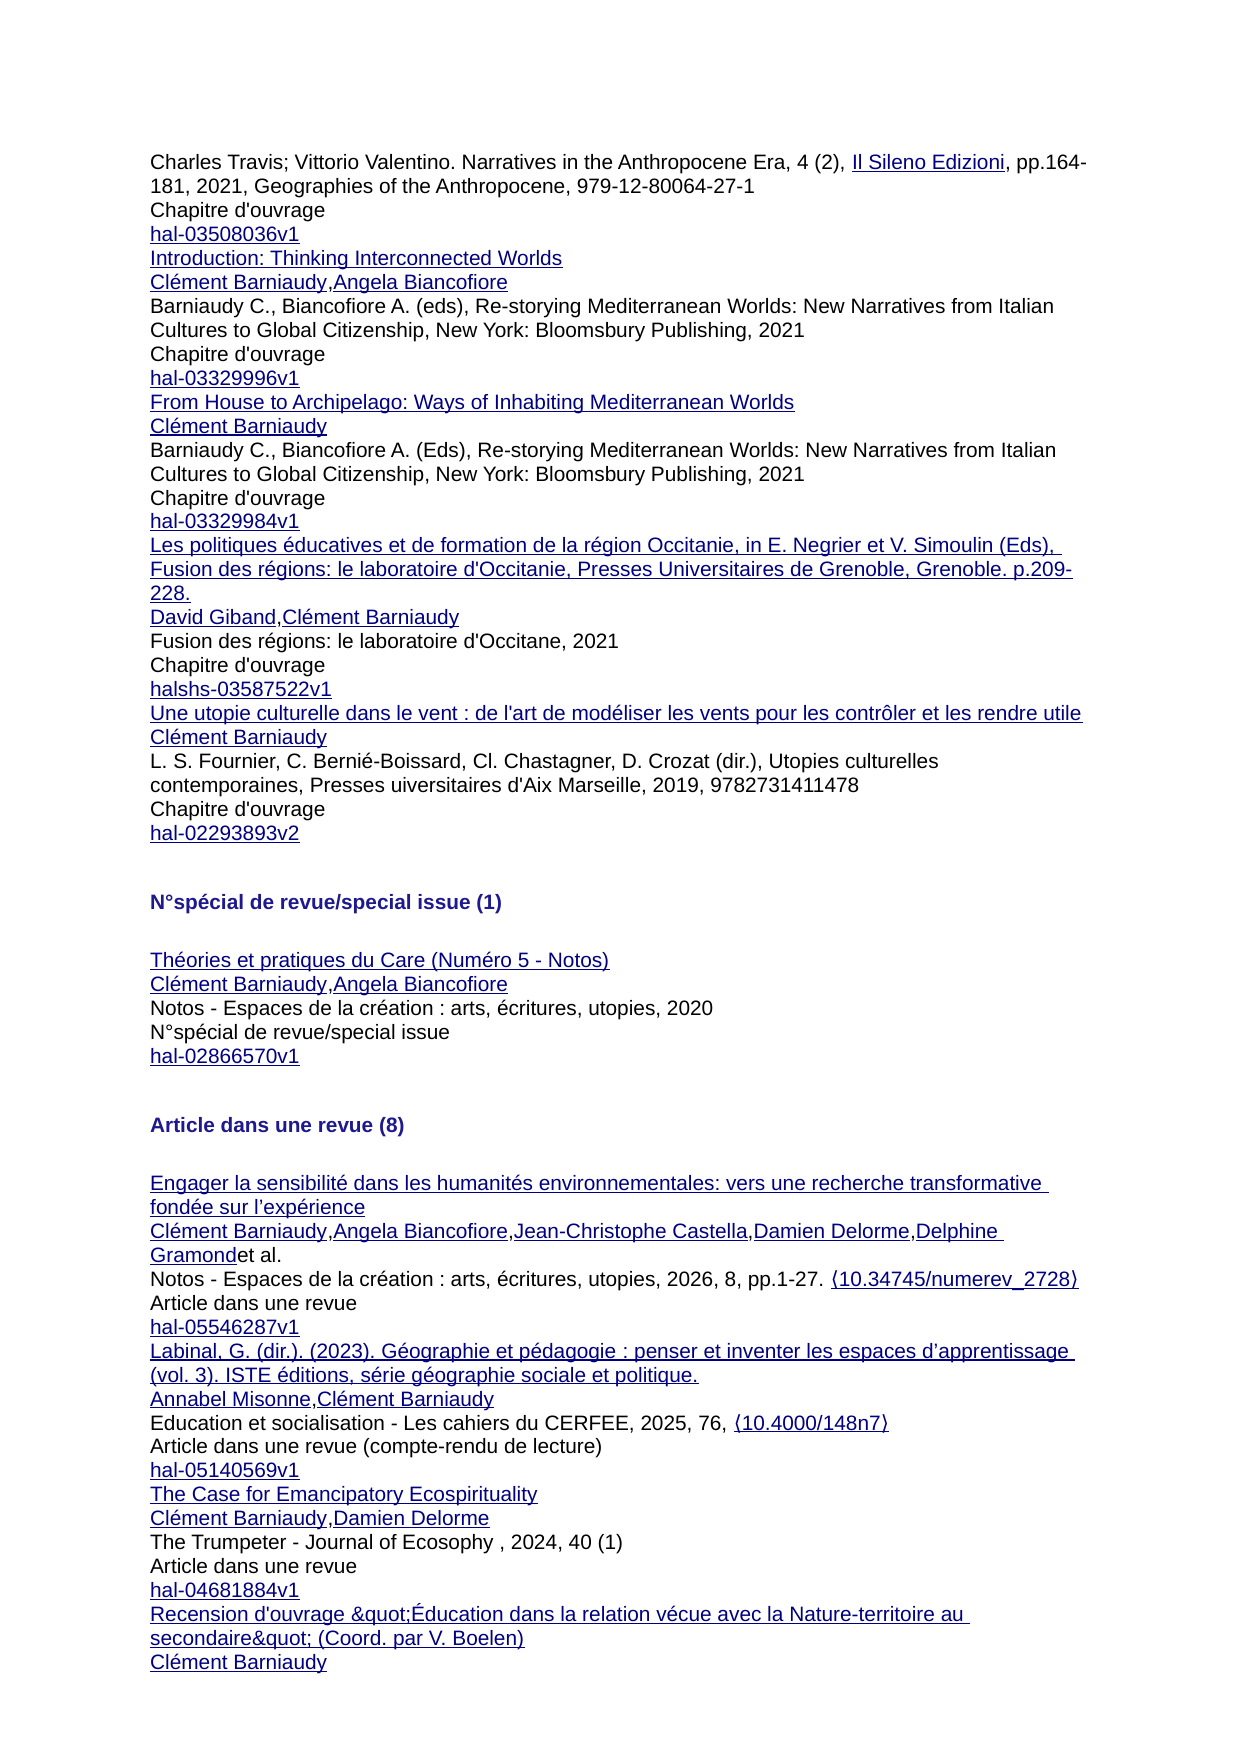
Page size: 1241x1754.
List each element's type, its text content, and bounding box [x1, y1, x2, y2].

table_header Engager la sensibilité dans les humanités environnementales: vers une recherche transformative fondée sur l’expérience Clément Barniaudy,Angela Biancofiore,Jean-Christophe Castella,Damien Delorme,Delphine Gramondet al. Notos - Espaces de la création : arts, écritures, utopies, 2026, 8, pp.1-27. ⟨10.34745/numerev_2728⟩ Article dans une revue hal-05546287v1 [150, 1171, 1090, 1338]
table_cell Une utopie culturelle dans le vent : de l'art de modéliser les vents pour les contrôler et les rendre utile Clément Barniaudy L. S. Fournier, C. Bernié-Boissard, Cl. Chastagner, D. Crozat (dir.), Utopies culturelles contemporaines, Presses uiversitaires d'Aix Marseille, 2019, 9782731411478 Chapitre d'ouvrage hal-02293893v2 [150, 701, 1090, 845]
table_cell The Case for Emancipatory Ecospirituality Clément Barniaudy,Damien Delorme The Trumpeter - Journal of Ecosophy , 2024, 40 (1) Article dans une revue hal-04681884v1 [150, 1482, 1090, 1602]
table_cell Introduction: Thinking Interconnected Worlds Clément Barniaudy,Angela Biancofiore Barniaudy C., Biancofiore A. (eds), Re-storying Mediterranean Worlds: New Narratives from Italian Cultures to Global Citizenship, New York: Bloomsbury Publishing, 2021 Chapitre d'ouvrage hal-03329996v1 [150, 246, 1090, 389]
table_cell Charles Travis; Vittorio Valentino. Narratives in the Anthropocene Era, 4 (2), Il Sileno Edizioni, pp.164-181, 2021, Geographies of the Anthropocene, 979-12-80064-27-1 Chapitre d'ouvrage hal-03508036v1 [150, 150, 1090, 246]
table_cell From House to Archipelago: Ways of Inhabiting Mediterranean Worlds Clément Barniaudy Barniaudy C., Biancofiore A. (Eds), Re-storying Mediterranean Worlds: New Narratives from Italian Cultures to Global Citizenship, New York: Bloomsbury Publishing, 2021 Chapitre d'ouvrage hal-03329984v1 [150, 390, 1090, 533]
subtitle Article dans une revue (8) [150, 1112, 1090, 1136]
table_cell Les politiques éducatives et de formation de la région Occitanie, in E. Negrier et V. Simoulin (Eds), Fusion des régions: le laboratoire d'Occitanie, Presses Universitaires de Grenoble, Grenoble. p.209-228. David Giband,Clément Barniaudy Fusion des régions: le laboratoire d'Occitane, 2021 Chapitre d'ouvrage halshs-03587522v1 [150, 533, 1090, 701]
table_header Théories et pratiques du Care (Numéro 5 - Notos) Clément Barniaudy,Angela Biancofiore Notos - Espaces de la création : arts, écritures, utopies, 2020 N°spécial de revue/special issue hal-02866570v1 [150, 948, 1090, 1068]
subtitle N°spécial de revue/special issue (1) [150, 889, 1090, 913]
table_cell Labinal, G. (dir.). (2023). Géographie et pédagogie : penser et inventer les espaces d’apprentissage (vol. 3). ISTE éditions, série géographie sociale et politique. Annabel Misonne,Clément Barniaudy Education et socialisation - Les cahiers du CERFEE, 2025, 76, ⟨10.4000/148n7⟩ Article dans une revue (compte-rendu de lecture) hal-05140569v1 [150, 1339, 1090, 1482]
table_cell Recension d'ouvrage &quot;Éducation dans la relation vécue avec la Nature-territoire au secondaire&quot; (Coord. par V. Boelen) Clément Barniaudy [150, 1602, 1090, 1674]
